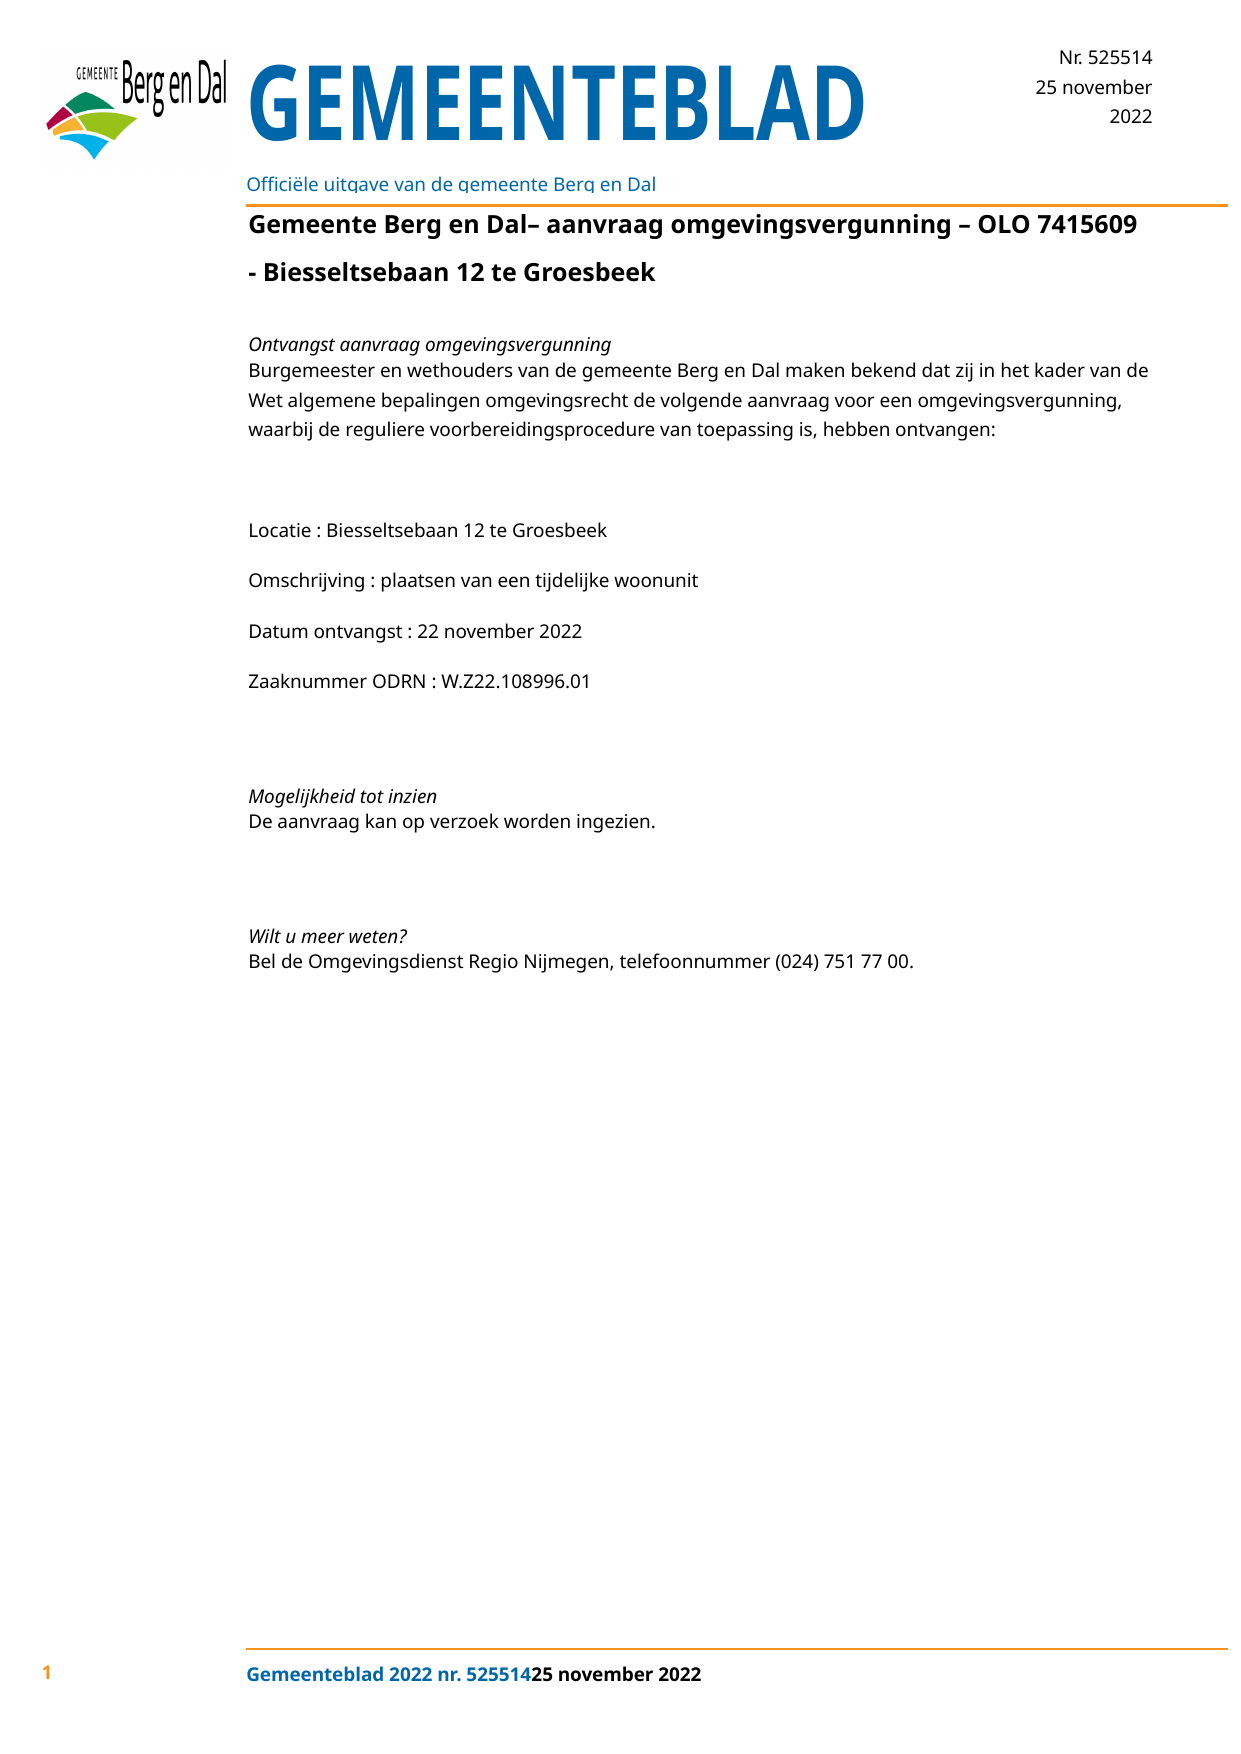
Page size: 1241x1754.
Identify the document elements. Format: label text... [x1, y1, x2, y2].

text Datum ontvangst : 22 november 2022 [248, 618, 1152, 644]
text De aanvraag kan op verzoek worden ingezien. [248, 808, 1152, 834]
text Zaaknummer ODRN : W.Z22.108996.01 [248, 668, 1152, 694]
text Gemeente Berg en Dal– aanvraag omgevingsvergunning – OLO 7415609 - Biesseltsebaan 12 te Groesbeek [248, 207, 1152, 288]
text Wilt u meer weten? [248, 923, 1152, 949]
text Bel de Omgevingsdienst Regio Nijmegen, telefoonnummer (024) 751 77 00. [248, 949, 1152, 974]
picture [41, 47, 231, 172]
text Burgemeester en wethouders van de gemeente Berg en Dal maken bekend dat zij in het kader van de Wet algemene bepalingen omgevingsrecht de volgende aanvraag voor een omgevingsvergunning, waarbij de reguliere voorbereidingsprocedure van toepassing is, hebben ontvangen: [248, 357, 1152, 442]
text Locatie : Biesseltsebaan 12 te Groesbeek [248, 517, 1152, 543]
text Omschrijving : plaatsen van een tijdelijke woonunit [248, 568, 1152, 593]
text Mogelijkheid tot inzien [248, 783, 1152, 808]
text Ontvangst aanvraag omgevingsvergunning [248, 331, 1152, 357]
